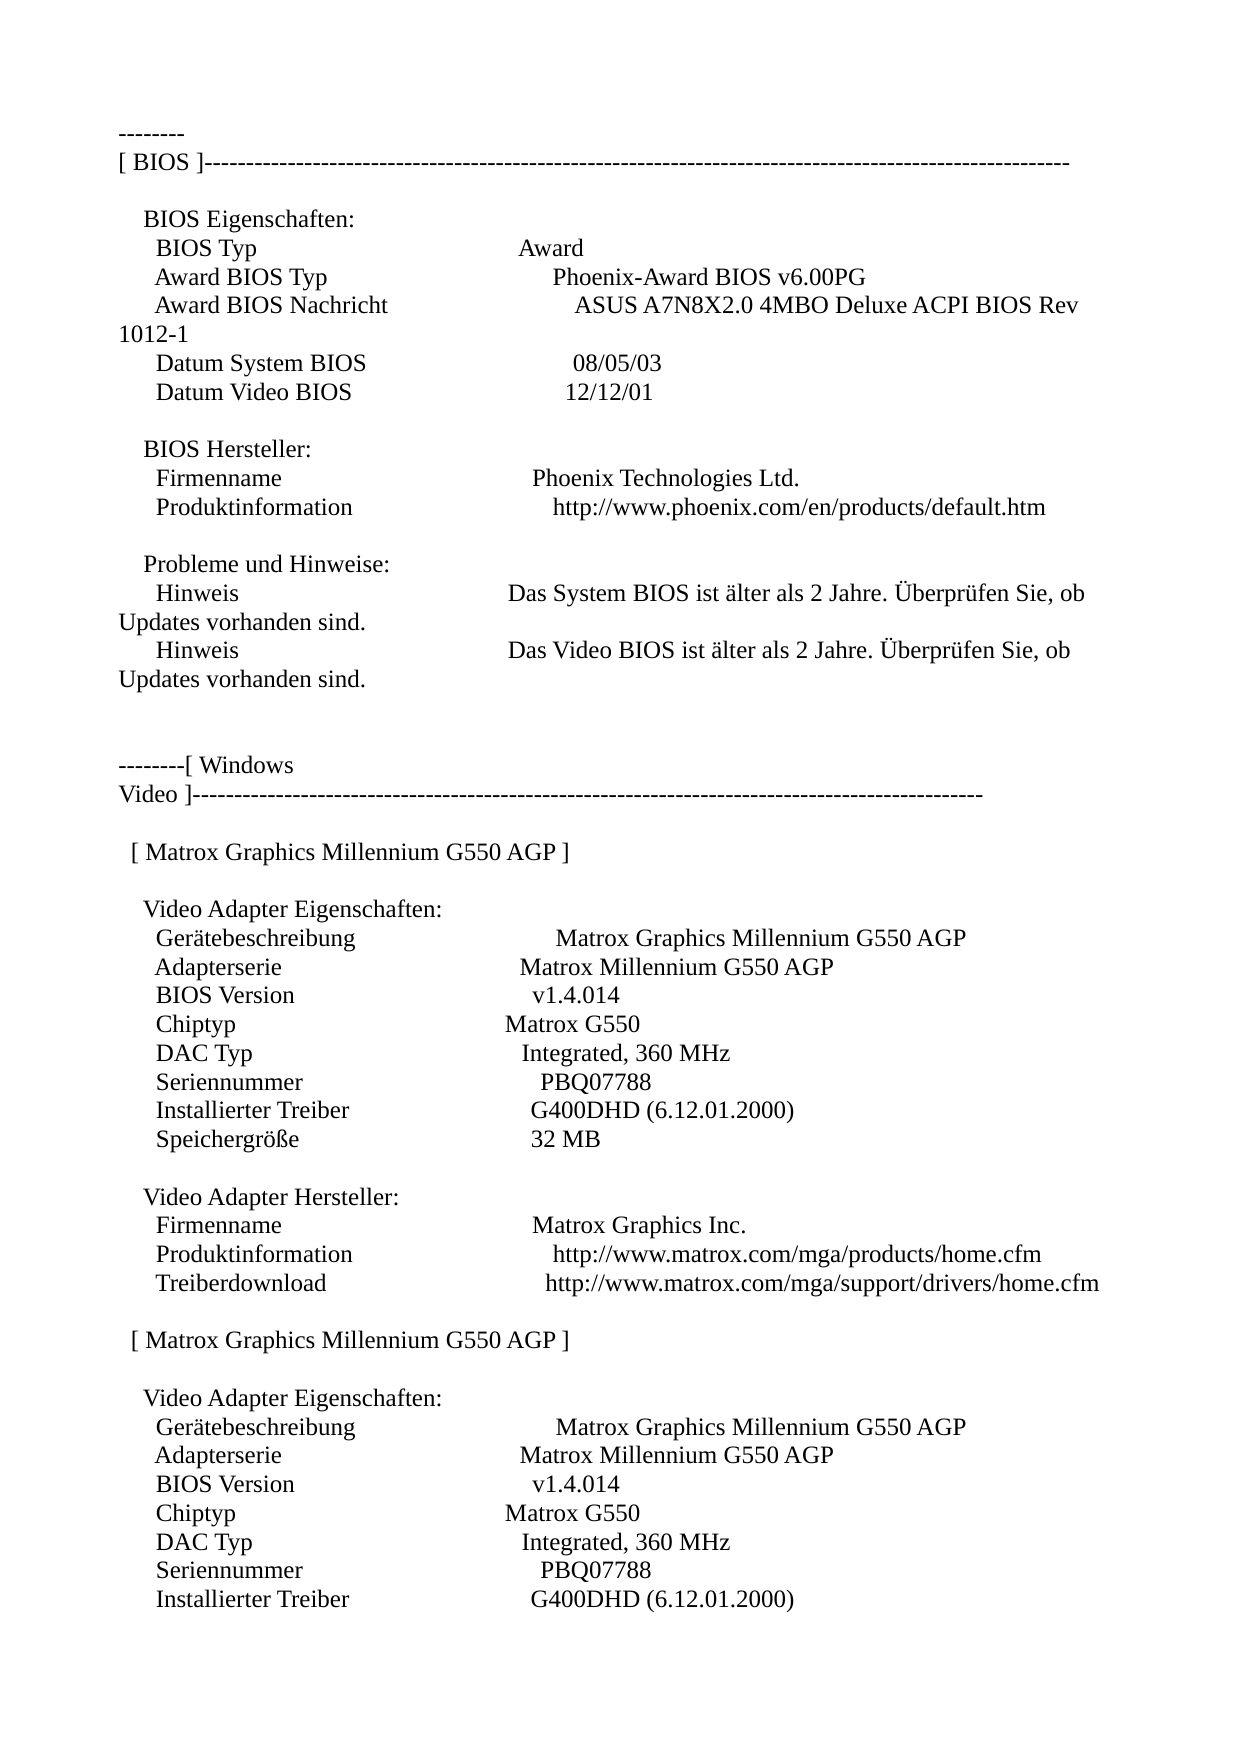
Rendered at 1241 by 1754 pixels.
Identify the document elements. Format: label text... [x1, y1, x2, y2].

text Video Adapter Eigenschaften: [118, 894, 1122, 923]
text Video Adapter Eigenschaften: [118, 1383, 1122, 1412]
text BIOS Version v1.4.014 [118, 981, 1122, 1009]
text Adapterserie Matrox Millennium G550 AGP [118, 1441, 1122, 1469]
text BIOS Eigenschaften: [118, 204, 1122, 233]
text Hinweis Das Video BIOS ist älter als 2 Jahre. Überprüfen Sie, ob Updates vorhanden sind. [118, 636, 1122, 693]
text Installierter Treiber G400DHD (6.12.01.2000) [118, 1096, 1122, 1124]
text Firmenname Matrox Graphics Inc. [118, 1211, 1122, 1239]
text Award BIOS Typ Phoenix-Award BIOS v6.00PG [118, 262, 1122, 291]
text Datum System BIOS 08/05/03 [118, 348, 1122, 377]
text Datum Video BIOS 12/12/01 [118, 377, 1122, 406]
text Probleme und Hinweise: [118, 549, 1122, 578]
text Produktinformation http://www.matrox.com/mga/products/home.cfm [118, 1239, 1122, 1268]
text Chiptyp Matrox G550 [118, 1009, 1122, 1038]
text Adapterserie Matrox Millennium G550 AGP [118, 952, 1122, 981]
text DAC Typ Integrated, 360 MHz [118, 1527, 1122, 1556]
text Gerätebeschreibung Matrox Graphics Millennium G550 AGP [118, 1412, 1122, 1441]
text --------[ Windows Video ]----------------------------------------------------------------------------------------------- [118, 751, 1122, 808]
text Chiptyp Matrox G550 [118, 1498, 1122, 1527]
text Treiberdownload http://www.matrox.com/mga/support/drivers/home.cfm [118, 1268, 1122, 1297]
text BIOS Hersteller: [118, 434, 1122, 463]
text [ Matrox Graphics Millennium G550 AGP ] [118, 1326, 1122, 1354]
text Video Adapter Hersteller: [118, 1182, 1122, 1211]
text Gerätebeschreibung Matrox Graphics Millennium G550 AGP [118, 923, 1122, 952]
text BIOS Typ Award [118, 233, 1122, 262]
text Seriennummer PBQ07788 [118, 1067, 1122, 1096]
text [ Matrox Graphics Millennium G550 AGP ] [118, 837, 1122, 866]
text Hinweis Das System BIOS ist älter als 2 Jahre. Überprüfen Sie, ob Updates vorhanden sind. [118, 578, 1122, 636]
text Installierter Treiber G400DHD (6.12.01.2000) [118, 1584, 1122, 1613]
text Firmenname Phoenix Technologies Ltd. [118, 463, 1122, 492]
text Speichergröße 32 MB [118, 1124, 1122, 1153]
text DAC Typ Integrated, 360 MHz [118, 1038, 1122, 1067]
text Seriennummer PBQ07788 [118, 1556, 1122, 1584]
text Award BIOS Nachricht ASUS A7N8X2.0 4MBO Deluxe ACPI BIOS Rev 1012-1 [118, 291, 1122, 348]
text --------[ BIOS ]-------------------------------------------------------------------------------------------------------- [118, 118, 1122, 176]
text Produktinformation http://www.phoenix.com/en/products/default.htm [118, 492, 1122, 521]
text BIOS Version v1.4.014 [118, 1469, 1122, 1498]
